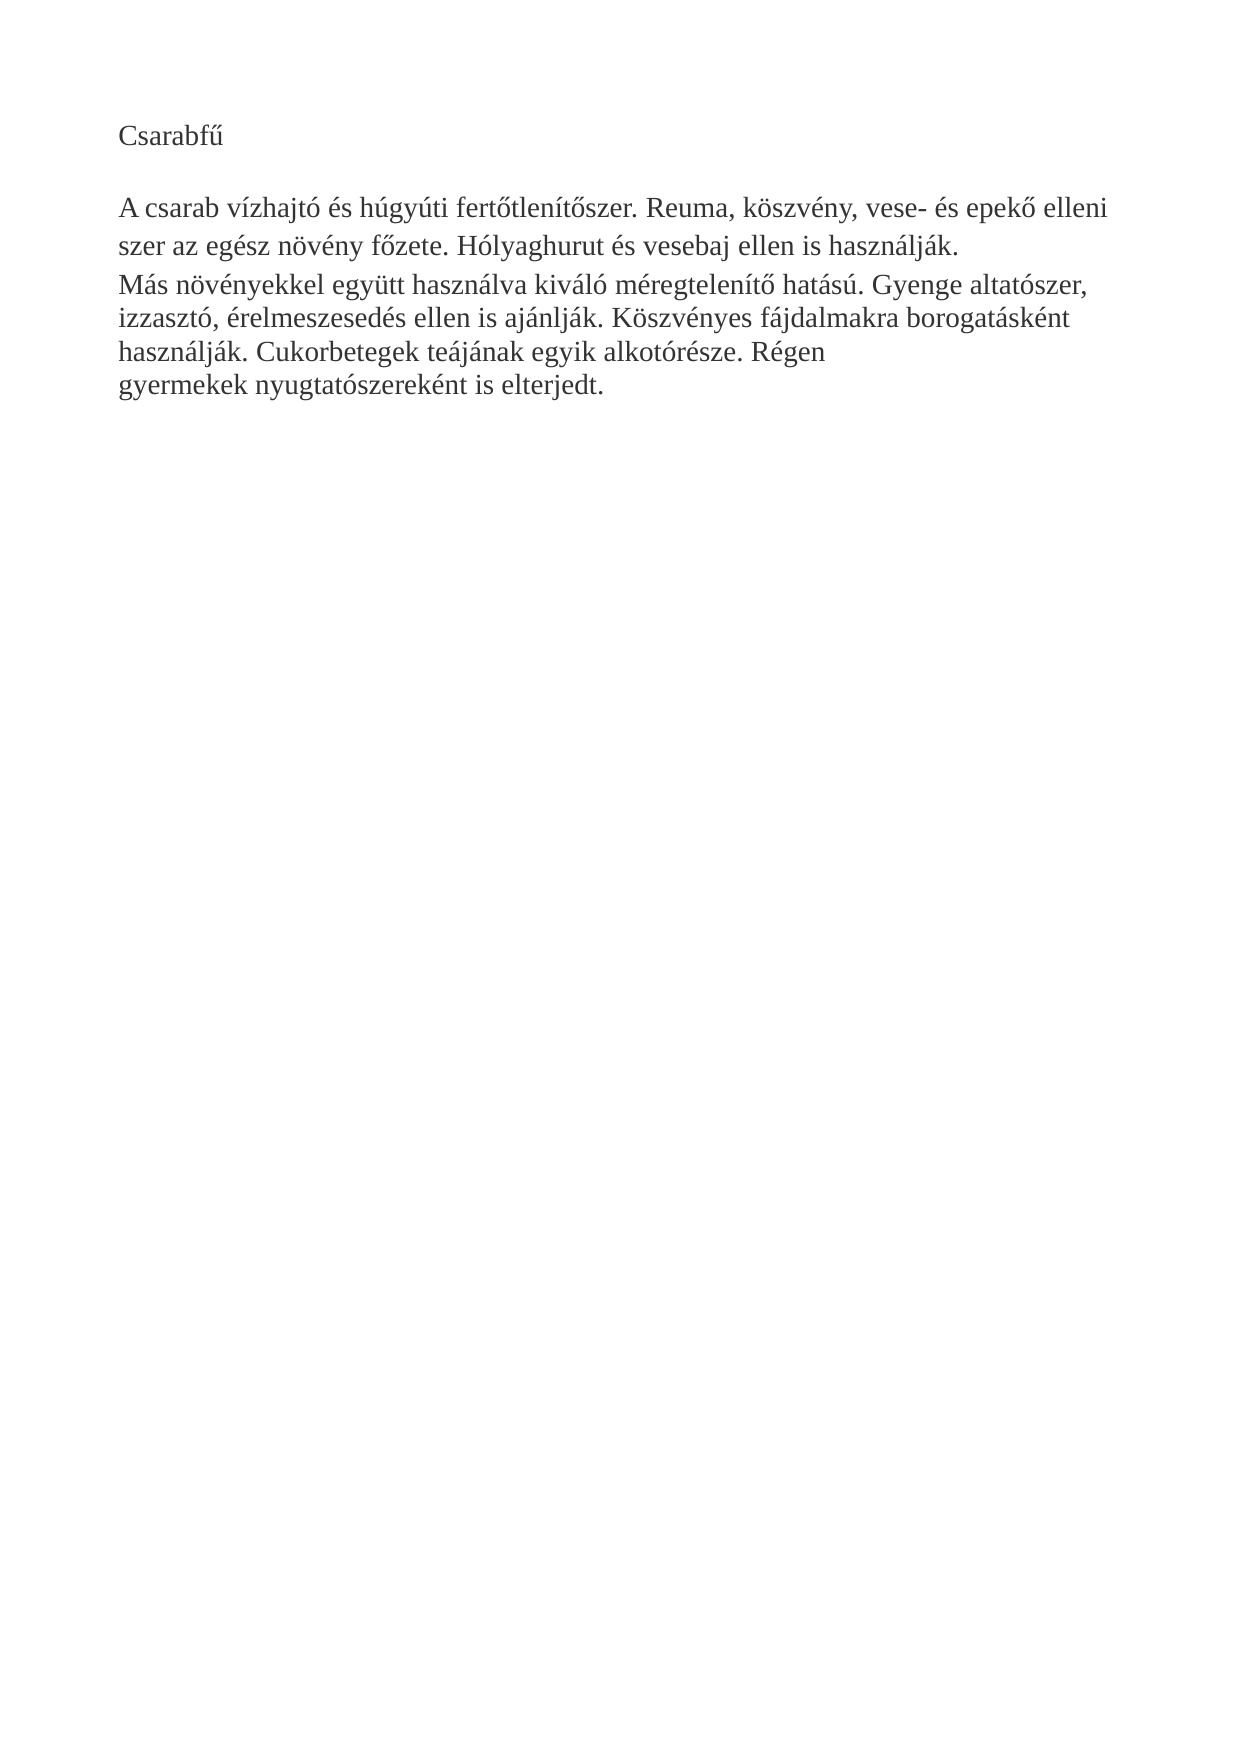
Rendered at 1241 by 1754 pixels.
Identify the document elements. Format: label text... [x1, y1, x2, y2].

text A csarab vízhajtó és húgyúti fertőtlenítőszer. Reuma, köszvény, vese- és epekő elleni szer az egész növény főzete. Hólyaghurut és vesebaj ellen is használják. [118, 190, 1122, 262]
text Más növényekkel együtt használva kiváló méregtelenítő hatású. Gyenge altatószer, izzasztó, érelmeszesedés ellen is ajánlják. Köszvényes fájdalmakra borogatásként használják. Cukorbetegek teájának egyik alkotórésze. Régen gyermekek nyugtatószereként is elterjedt. [118, 267, 1122, 401]
text Csarabfű [118, 118, 1122, 152]
